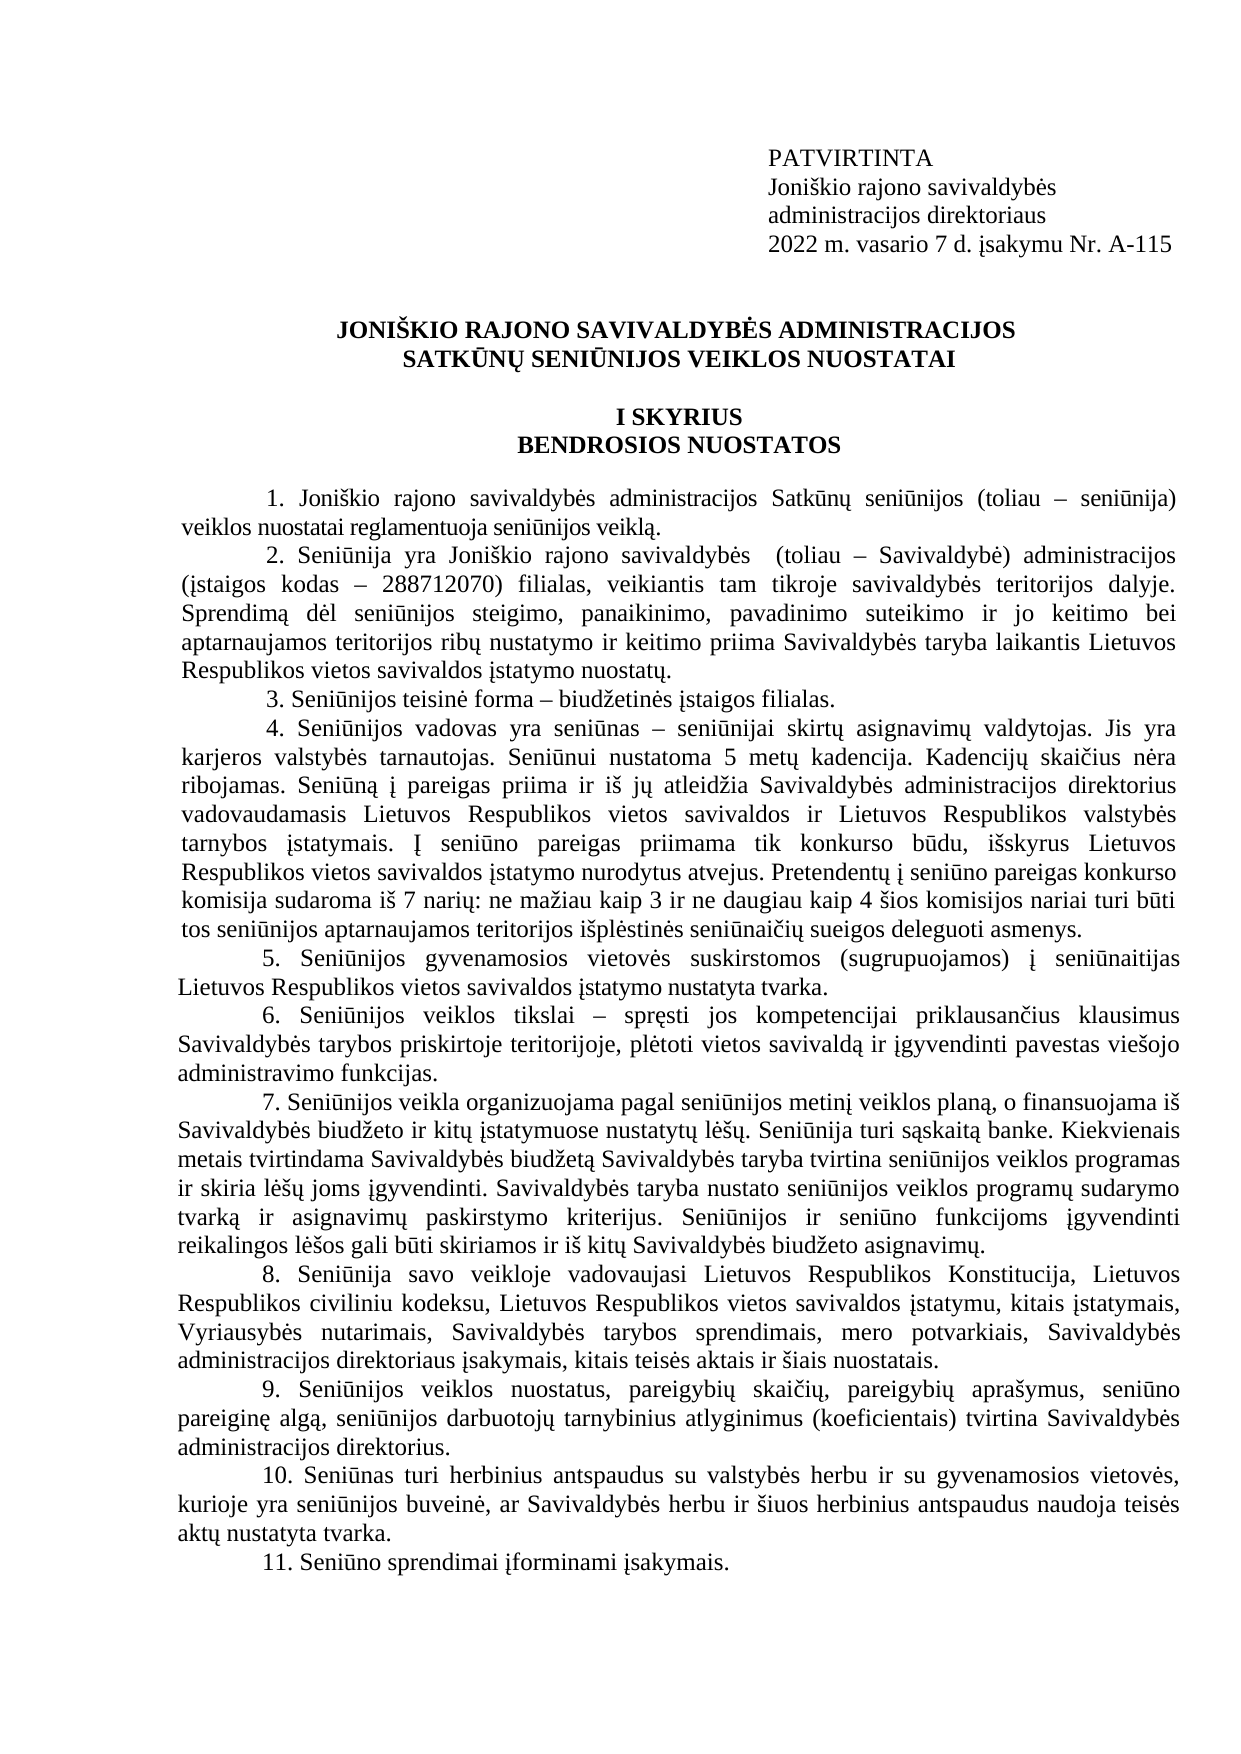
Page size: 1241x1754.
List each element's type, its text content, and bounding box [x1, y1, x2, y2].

text Joniškio rajono savivaldybės [768, 172, 1181, 200]
text administracijos direktoriaus [768, 200, 1181, 229]
text PATVIRTINTA [768, 143, 1181, 172]
text 7. Seniūnijos veikla organizuojama pagal seniūnijos metinį veiklos planą, o finansuojama iš Savivaldybės biudžeto ir kitų įstatymuose nustatytų lėšų. Seniūnija turi sąskaitą banke. Kiekvienais metais tvirtindama Savivaldybės biudžetą Savivaldybės taryba tvirtina seniūnijos veiklos programas ir skiria lėšų joms įgyvendinti. Savivaldybės taryba nustato seniūnijos veiklos programų sudarymo tvarką ir asignavimų paskirstymo kriterijus. Seniūnijos ir seniūno funkcijoms įgyvendinti reikalingos lėšos gali būti skiriamos ir iš kitų Savivaldybės biudžeto asignavimų. [177, 1087, 1181, 1259]
text 1. Joniškio rajono savivaldybės administracijos Satkūnų seniūnijos (toliau – seniūnija) veiklos nuostatai reglamentuoja seniūnijos veiklą. [181, 483, 1177, 541]
text 11. Seniūno sprendimai įforminami įsakymais. [177, 1547, 1181, 1576]
text 4. Seniūnijos vadovas yra seniūnas – seniūnijai skirtų asignavimų valdytojas. Jis yra karjeros valstybės tarnautojas. Seniūnui nustatoma 5 metų kadencija. Kadencijų skaičius nėra ribojamas. Seniūną į pareigas priima ir iš jų atleidžia Savivaldybės administracijos direktorius vadovaudamasis Lietuvos Respublikos vietos savivaldos ir Lietuvos Respublikos valstybės tarnybos įstatymais. Į seniūno pareigas priimama tik konkurso būdu, išskyrus Lietuvos Respublikos vietos savivaldos įstatymo nurodytus atvejus. Pretendentų į seniūno pareigas konkurso komisija sudaroma iš 7 narių: ne mažiau kaip 3 ir ne daugiau kaip 4 šios komisijos nariai turi būti tos seniūnijos aptarnaujamos teritorijos išplėstinės seniūnaičių sueigos deleguoti asmenys. [181, 713, 1177, 943]
subtitle I SKYRIUS [177, 402, 1181, 430]
text 9. Seniūnijos veiklos nuostatus, pareigybių skaičių, pareigybių aprašymus, seniūno pareiginę algą, seniūnijos darbuotojų tarnybinius atlyginimus (koeficientais) tvirtina Savivaldybės administracijos direktorius. [177, 1374, 1181, 1461]
text 10. Seniūnas turi herbinius antspaudus su valstybės herbu ir su gyvenamosios vietovės, kurioje yra seniūnijos buveinė, ar Savivaldybės herbu ir šiuos herbinius antspaudus naudoja teisės aktų nustatyta tvarka. [177, 1461, 1181, 1547]
text 2022 m. vasario 7 d. įsakymu Nr. A-115 [768, 229, 1181, 258]
subtitle Bendrosios nuostatos [177, 430, 1181, 459]
text 5. Seniūnijos gyvenamosios vietovės suskirstomos (sugrupuojamos) į seniūnaitijas Lietuvos Respublikos vietos savivaldos įstatymo nustatyta tvarka. [177, 943, 1181, 1001]
subtitle JONIŠKIO RAJONO SAVIVALDYBĖS ADMINISTRACIJOS [177, 315, 1181, 344]
text 2. Seniūnija yra Joniškio rajono savivaldybės (toliau – Savivaldybė) administracijos (įstaigos kodas – 288712070) filialas, veikiantis tam tikroje savivaldybės teritorijos dalyje. Sprendimą dėl seniūnijos steigimo, panaikinimo, pavadinimo suteikimo ir jo keitimo bei aptarnaujamos teritorijos ribų nustatymo ir keitimo priima Savivaldybės taryba laikantis Lietuvos Respublikos vietos savivaldos įstatymo nuostatų. [181, 541, 1177, 684]
subtitle SATKŪNŲ SENIŪNIJOS VEIKLOS NUOSTAtai [177, 344, 1181, 373]
text 6. Seniūnijos veiklos tikslai – spręsti jos kompetencijai priklausančius klausimus Savivaldybės tarybos priskirtoje teritorijoje, plėtoti vietos savivaldą ir įgyvendinti pavestas viešojo administravimo funkcijas. [177, 1001, 1181, 1087]
text 3. Seniūnijos teisinė forma – biudžetinės įstaigos filialas. [181, 684, 1177, 713]
text 8. Seniūnija savo veikloje vadovaujasi Lietuvos Respublikos Konstitucija, Lietuvos Respublikos civiliniu kodeksu, Lietuvos Respublikos vietos savivaldos įstatymu, kitais įstatymais, Vyriausybės nutarimais, Savivaldybės tarybos sprendimais, mero potvarkiais, Savivaldybės administracijos direktoriaus įsakymais, kitais teisės aktais ir šiais nuostatais. [177, 1259, 1181, 1374]
